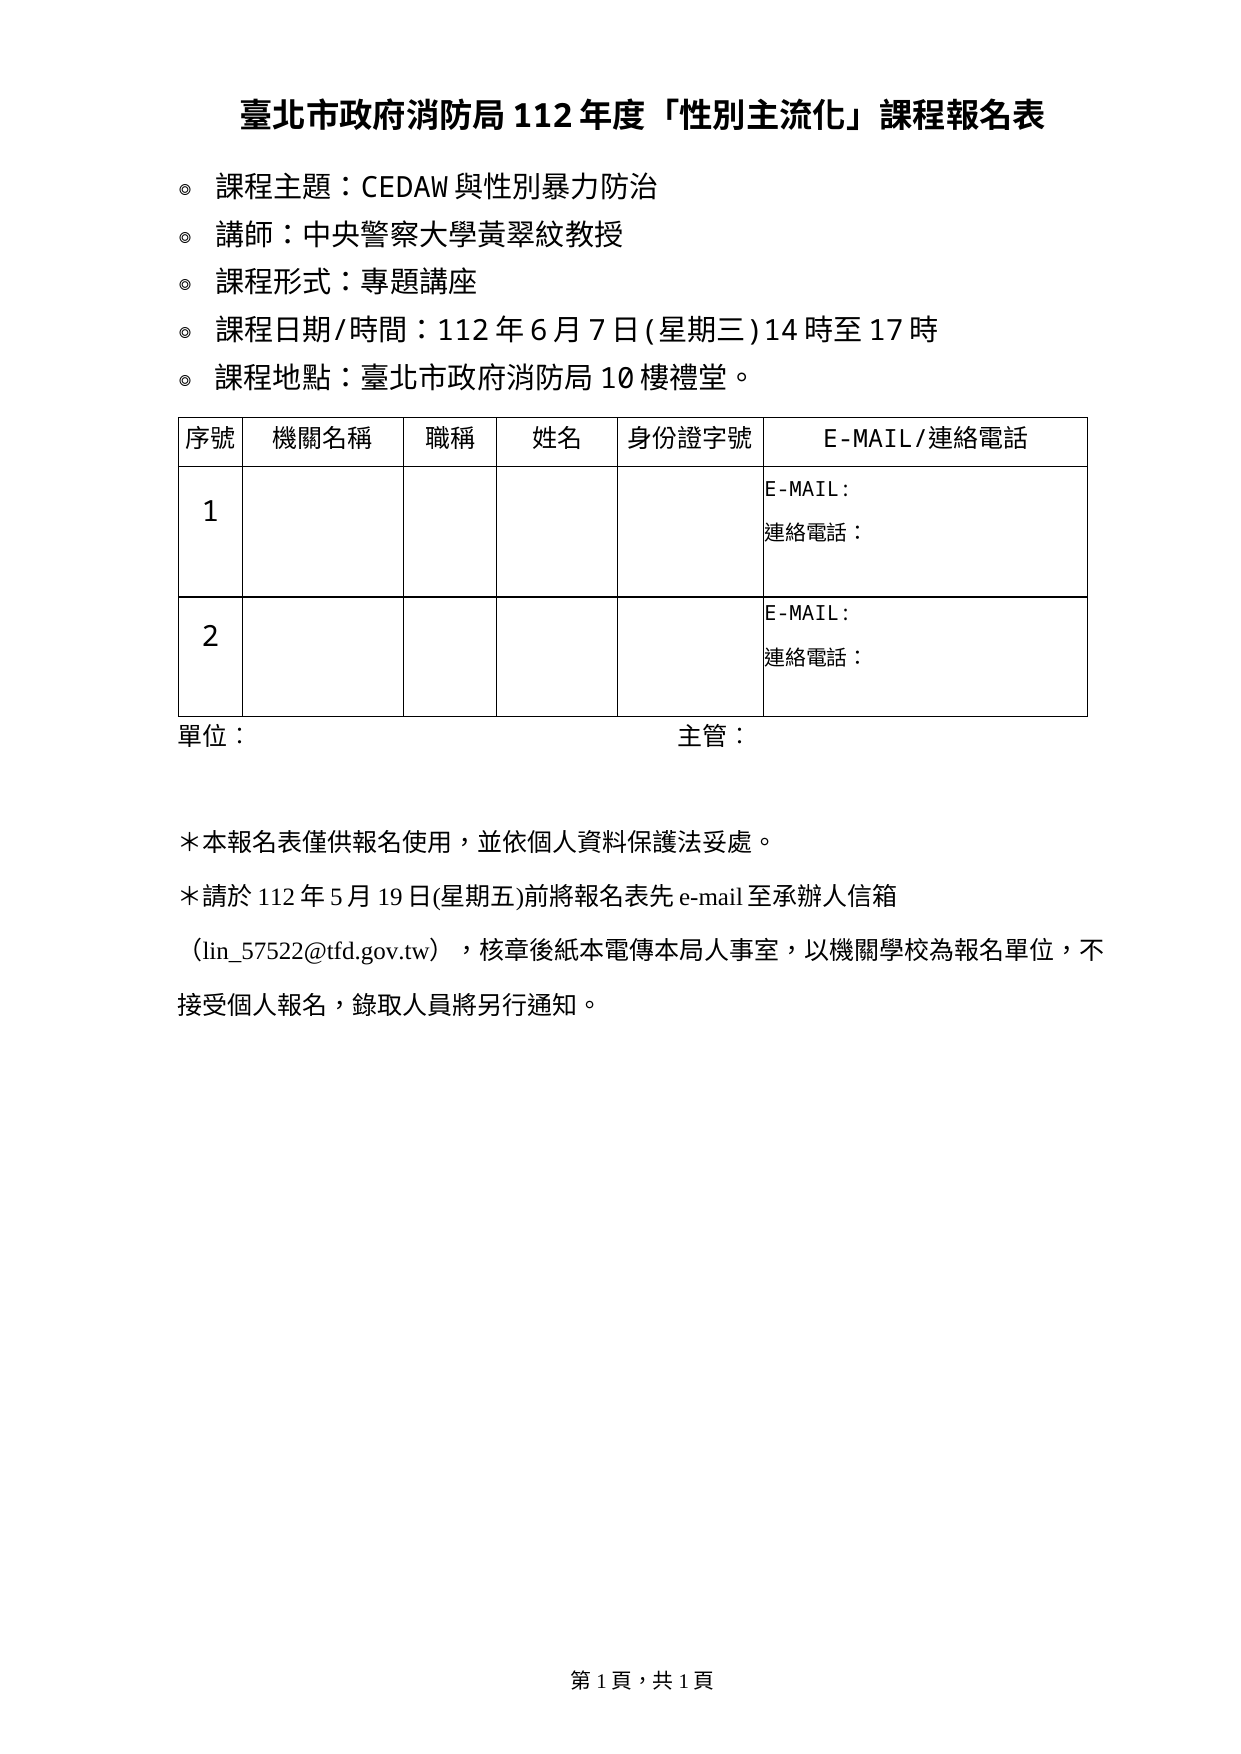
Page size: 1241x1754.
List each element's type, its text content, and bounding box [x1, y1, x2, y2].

table_cell [618, 467, 763, 596]
list 課程主題：CEDAW與性別暴力防治 [177, 159, 1107, 207]
table_header 序號 [179, 418, 242, 466]
text ＊請於112年5月19日(星期五)前將報名表先e-mail至承辦人信箱（lin_57522@tfd.gov.tw），核章後紙本電傳本局人事室，以機關學校為報名單位，不接受個人報名，錄取人員將另行通知。 [177, 876, 1107, 1021]
table_header 身份證字號 [618, 418, 763, 466]
table_cell [404, 598, 496, 716]
table_cell [243, 467, 403, 596]
table_header 職稱 [404, 418, 496, 466]
table_cell [618, 598, 763, 716]
list 課程日期/時間：112年6月7日(星期三)14時至17時 [177, 302, 1107, 350]
list 課程形式：專題講座 [177, 254, 1107, 302]
table_cell E-MAIL: 連絡電話： [764, 467, 1087, 596]
table_header 姓名 [497, 418, 617, 466]
table_cell E-MAIL: 連絡電話： [764, 598, 1087, 716]
text ＊本報名表僅供報名使用，並依個人資料保護法妥處。 [177, 822, 1107, 858]
list 課程地點：臺北市政府消防局10樓禮堂。 [177, 350, 1107, 398]
text 單位︰ 主管︰ [177, 717, 1107, 753]
list 講師：中央警察大學黃翠紋教授 [177, 207, 1107, 254]
text 臺北市政府消防局112年度「性別主流化」課程報名表 [177, 88, 1107, 137]
table_cell 1 [179, 467, 242, 596]
table_cell 2 [179, 598, 242, 716]
table_cell [497, 467, 617, 596]
table_cell [404, 467, 496, 596]
table_header E-MAIL/連絡電話 [764, 418, 1087, 466]
table_cell [243, 598, 403, 716]
table_header 機關名稱 [243, 418, 403, 466]
table_cell [497, 598, 617, 716]
